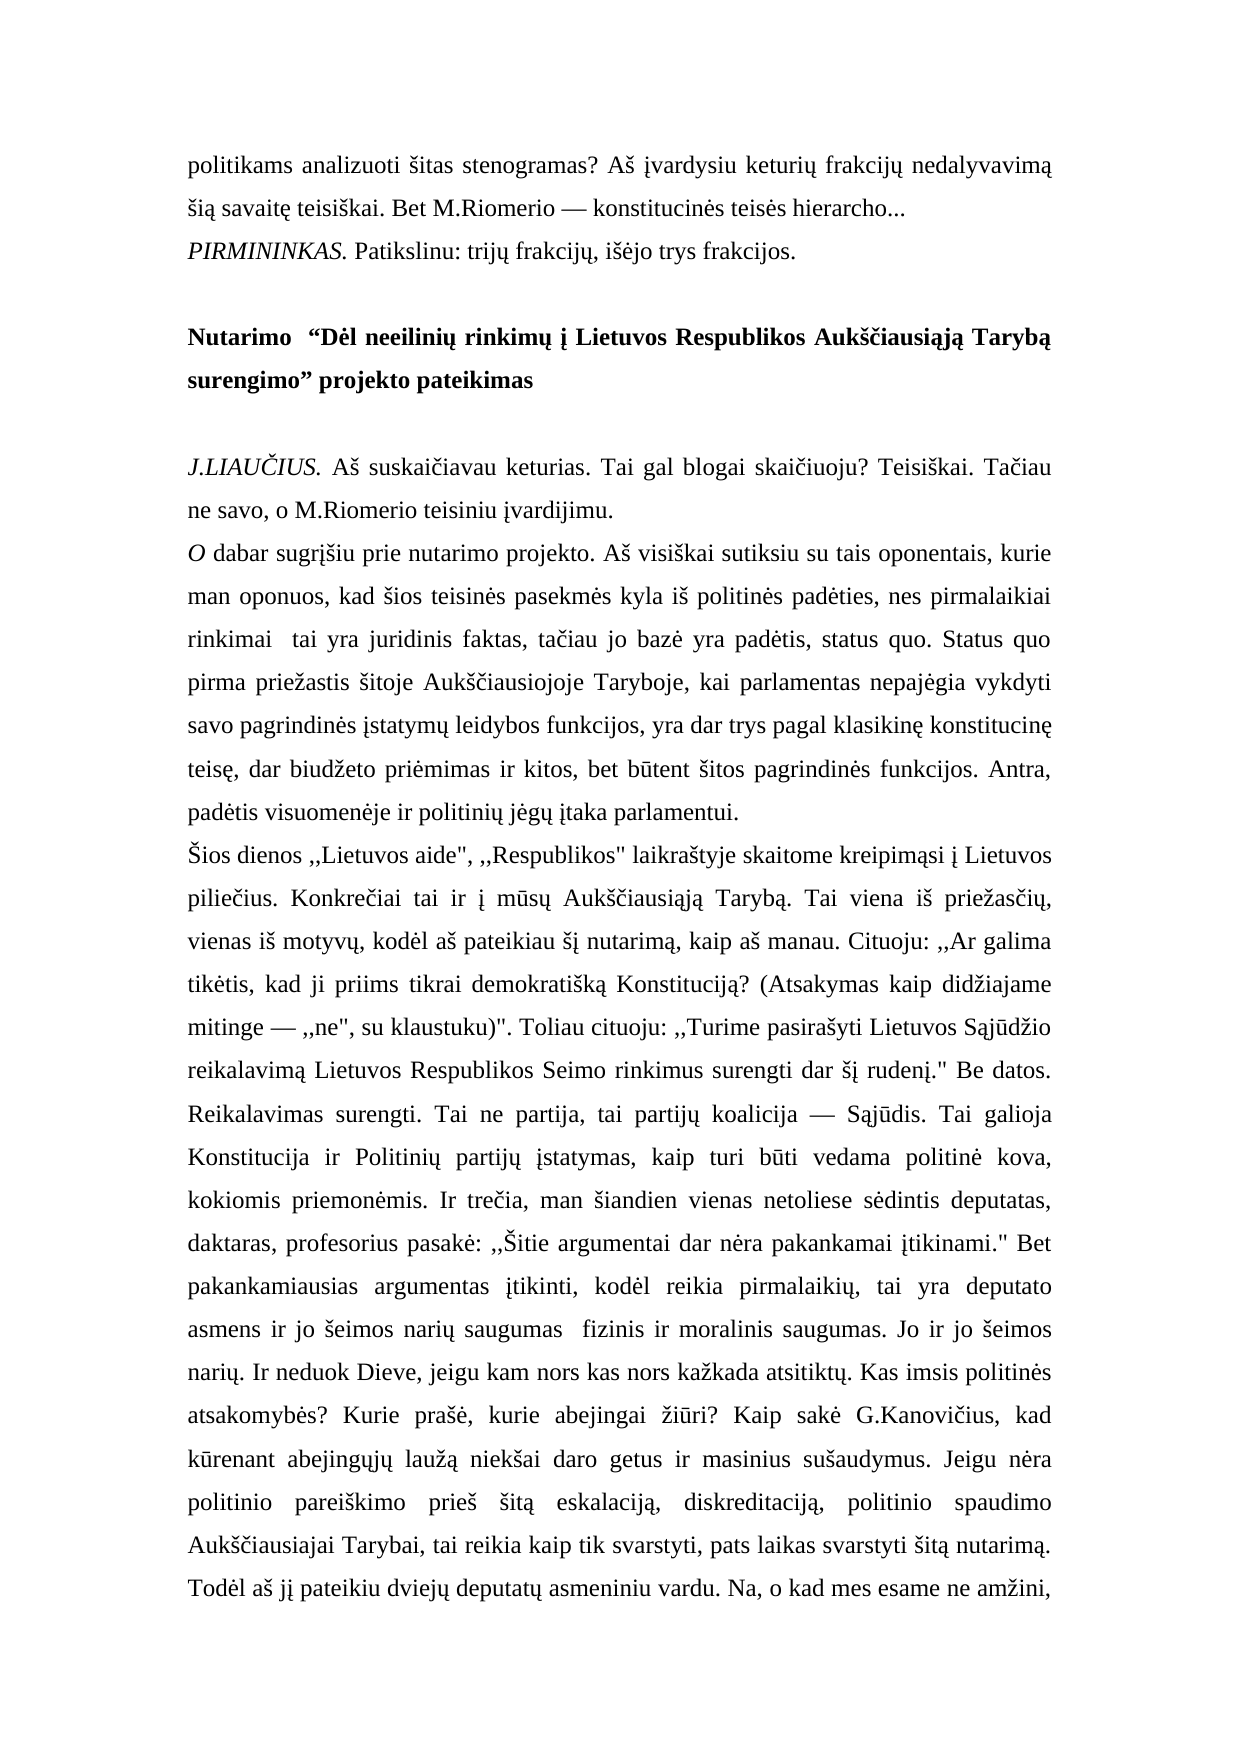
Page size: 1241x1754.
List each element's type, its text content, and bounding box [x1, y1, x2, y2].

text Šios dienos ,,Lietuvos aide", ,,Respublikos" laikraštyje skaitome kreipimąsi į Lietuvos piliečius. Konkrečiai tai ir į mūsų Aukščiausiąją Tarybą. Tai viena iš priežasčių, vienas iš motyvų, kodėl aš pateikiau šį nutarimą, kaip aš manau. Cituoju: ,,Ar galima tikėtis, kad ji priims tikrai demokratišką Konstituciją? (Atsakymas kaip didžiajame mitinge — ,,ne", su klaustuku)". Toliau cituoju: ,,Turime pasirašyti Lietuvos Sąjūdžio reikalavimą Lietuvos Respublikos Seimo rinkimus surengti dar šį rudenį." Be datos. Reikalavimas surengti. Tai ne partija, tai partijų koalicija — Sąjūdis. Tai galioja Konstitucija ir Politinių partijų įstatymas, kaip turi būti vedama politinė kova, kokiomis priemonėmis. Ir trečia, man šiandien vienas netoliese sėdintis deputatas, daktaras, profesorius pasakė: ,,Šitie argumentai dar nėra pakankamai įtikinami." Bet pakankamiausias argumentas įtikinti, kodėl reikia pirmalaikių, tai yra deputato asmens ir jo šeimos narių saugumas fizinis ir moralinis saugumas. Jo ir jo šeimos narių. Ir neduok Dieve, jeigu kam nors kas nors kažkada atsitiktų. Kas imsis politinės atsakomybės? Kurie prašė, kurie abejingai žiūri? Kaip sakė G.Kanovičius, kad kūrenant abejingųjų laužą niekšai daro getus ir masinius sušaudymus. Jeigu nėra politinio pareiškimo prieš šitą eskalaciją, diskreditaciją, politinio spaudimo Aukščiausiajai Tarybai, tai reikia kaip tik svarstyti, pats laikas svarstyti šitą nutarimą. Todėl aš jį pateikiu dviejų deputatų asmeniniu vardu. Na, o kad mes esame ne amžini, [187, 840, 1053, 1602]
text PIRMININKAS. Patikslinu: trijų frakcijų, išėjo trys frakcijos. [187, 236, 1053, 265]
text politikams analizuoti šitas stenogramas? Aš įvardysiu keturių frakcijų nedalyvavimą šią savaitę teisiškai. Bet M.Riomerio — konstitucinės teisės hierarcho... [187, 150, 1053, 222]
text O dabar sugrįšiu prie nutarimo projekto. Aš visiškai sutiksiu su tais oponentais, kurie man oponuos, kad šios teisinės pasekmės kyla iš politinės padėties, nes pirmalaikiai rinkimai tai yra juridinis faktas, tačiau jo bazė yra padėtis, status quo. Status quo pirma priežastis šitoje Aukščiausiojoje Taryboje, kai parlamentas nepajėgia vykdyti savo pagrindinės įstatymų leidybos funkcijos, yra dar trys pagal klasikinę konstitucinę teisę, dar biudžeto priėmimas ir kitos, bet būtent šitos pagrindinės funkcijos. Antra, padėtis visuomenėje ir politinių jėgų įtaka parlamentui. [187, 538, 1053, 826]
text J.LIAUČIUS. Aš suskaičiavau keturias. Tai gal blogai skaičiuoju? Teisiškai. Tačiau ne savo, o M.Riomerio teisiniu įvardijimu. [187, 452, 1053, 524]
text Nutarimo “Dėl neeilinių rinkimų į Lietuvos Respublikos Aukščiausiąją Tarybą surengimo” projekto pateikimas [187, 322, 1053, 394]
